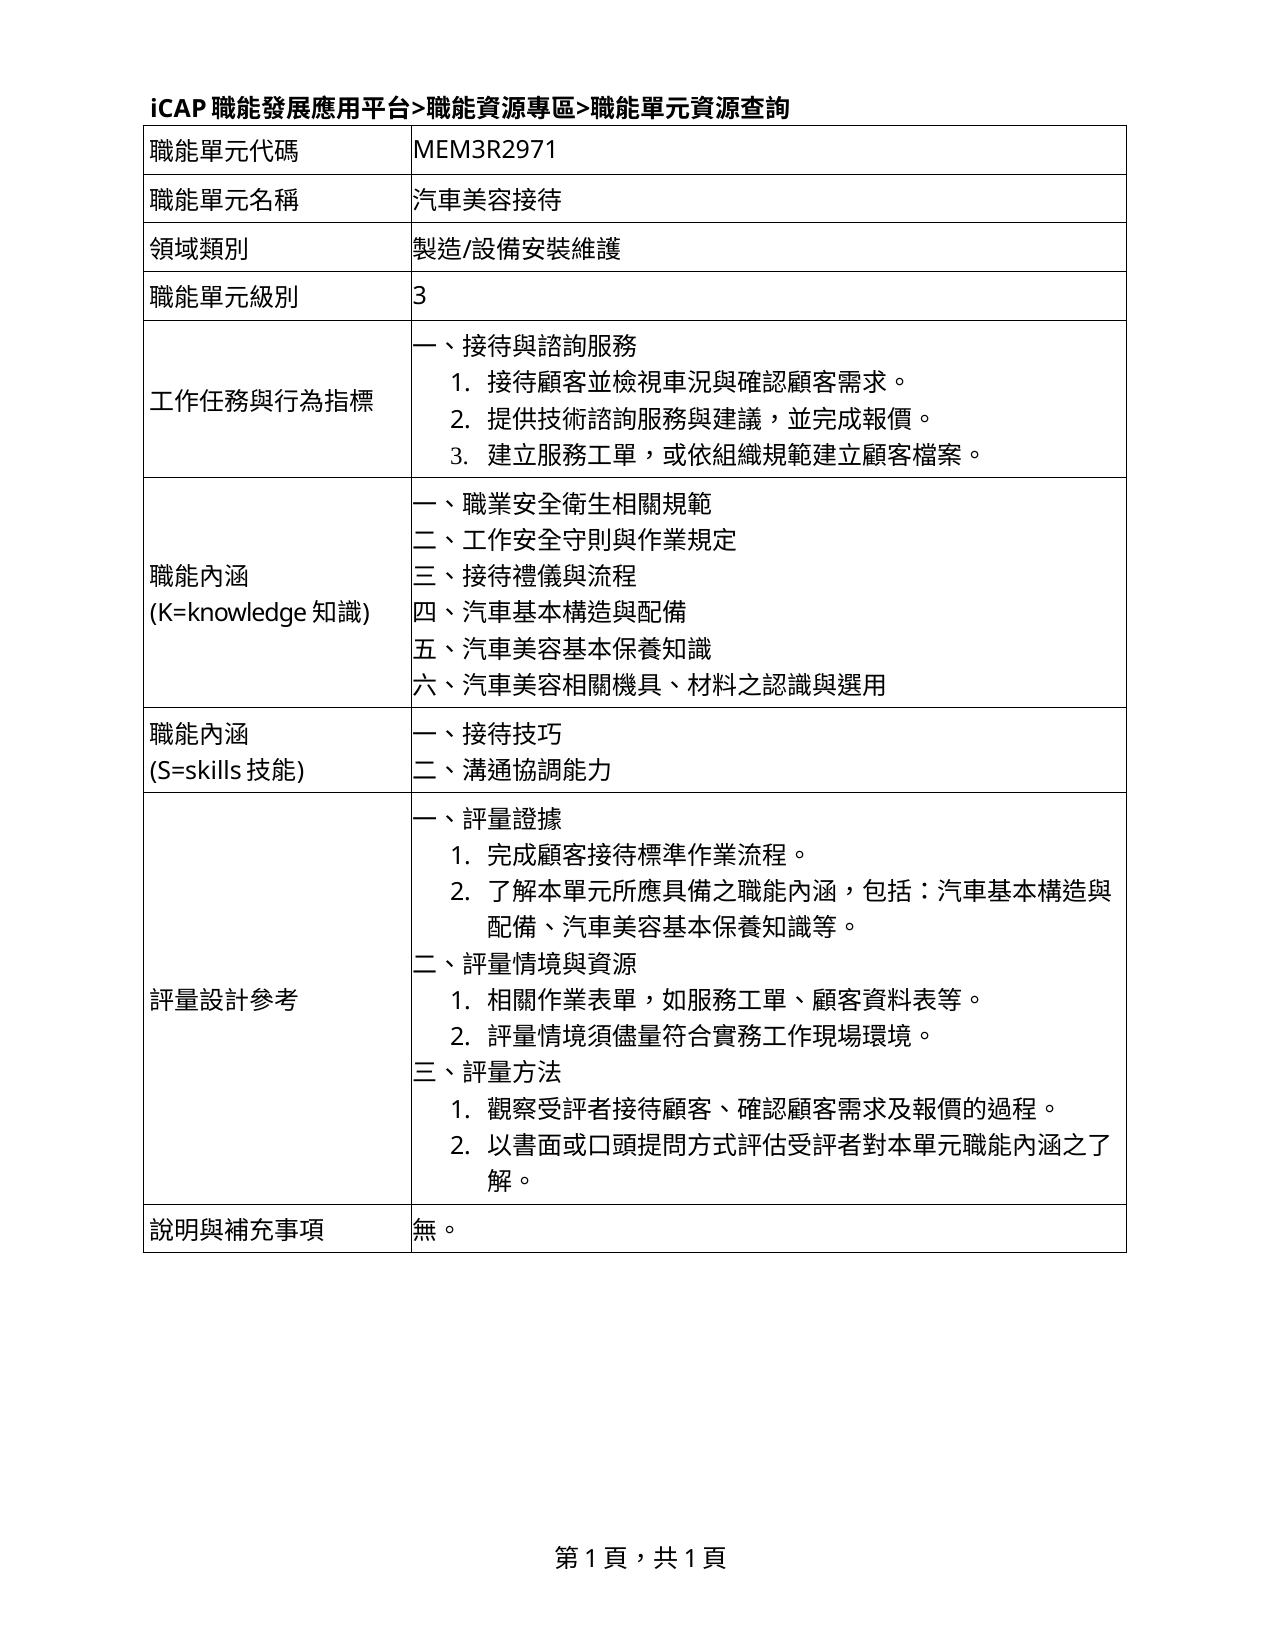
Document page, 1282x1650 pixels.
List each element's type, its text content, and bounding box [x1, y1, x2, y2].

table_cell 製造/設備安裝維護 [412, 223, 1126, 271]
table_cell 汽車美容接待 [412, 175, 1126, 222]
table_cell 一、接待技巧 二、溝通協調能力 [412, 708, 1126, 792]
table_cell 職能內涵 (S=skills技能) [144, 708, 411, 792]
table_cell 工作任務與行為指標 [144, 321, 411, 477]
table_cell 評量設計參考 [144, 793, 411, 1203]
table_cell 說明與補充事項 [144, 1205, 411, 1252]
table_cell 一、評量證據 完成顧客接待標準作業流程。 了解本單元所應具備之職能內涵，包括：汽車基本構造與配備、汽車美容基本保養知識等。 二、評量情境與資源 相關作業表單，如服務工單、顧客資料表等。 評量情境須儘量符合實務工作現場環境。 三、評量方法 觀察受評者接待顧客、確認顧客需求及報價的過程。 以書面或口頭提問方式評估受評者對本單元職能內涵之了解。 [412, 793, 1126, 1203]
table_cell 無。 [412, 1205, 1126, 1252]
table_cell 領域類別 [144, 223, 411, 271]
table_cell 職能單元級別 [144, 272, 411, 320]
table_cell 一、接待與諮詢服務 接待顧客並檢視車況與確認顧客需求。 提供技術諮詢服務與建議，並完成報價。 建立服務工單，或依組織規範建立顧客檔案。 [412, 321, 1126, 477]
table_cell 職能單元名稱 [144, 175, 411, 222]
table_cell 3 [412, 272, 1126, 320]
table_header 職能單元代碼 [144, 126, 411, 173]
table_cell 一、職業安全衛生相關規範 二、工作安全守則與作業規定 三、接待禮儀與流程 四、汽車基本構造與配備 五、汽車美容基本保養知識 六、汽車美容相關機具、材料之認識與選用 [412, 478, 1126, 707]
table_header MEM3R2971 [412, 126, 1126, 173]
table_cell 職能內涵 (K=knowledge知識) [144, 478, 411, 707]
